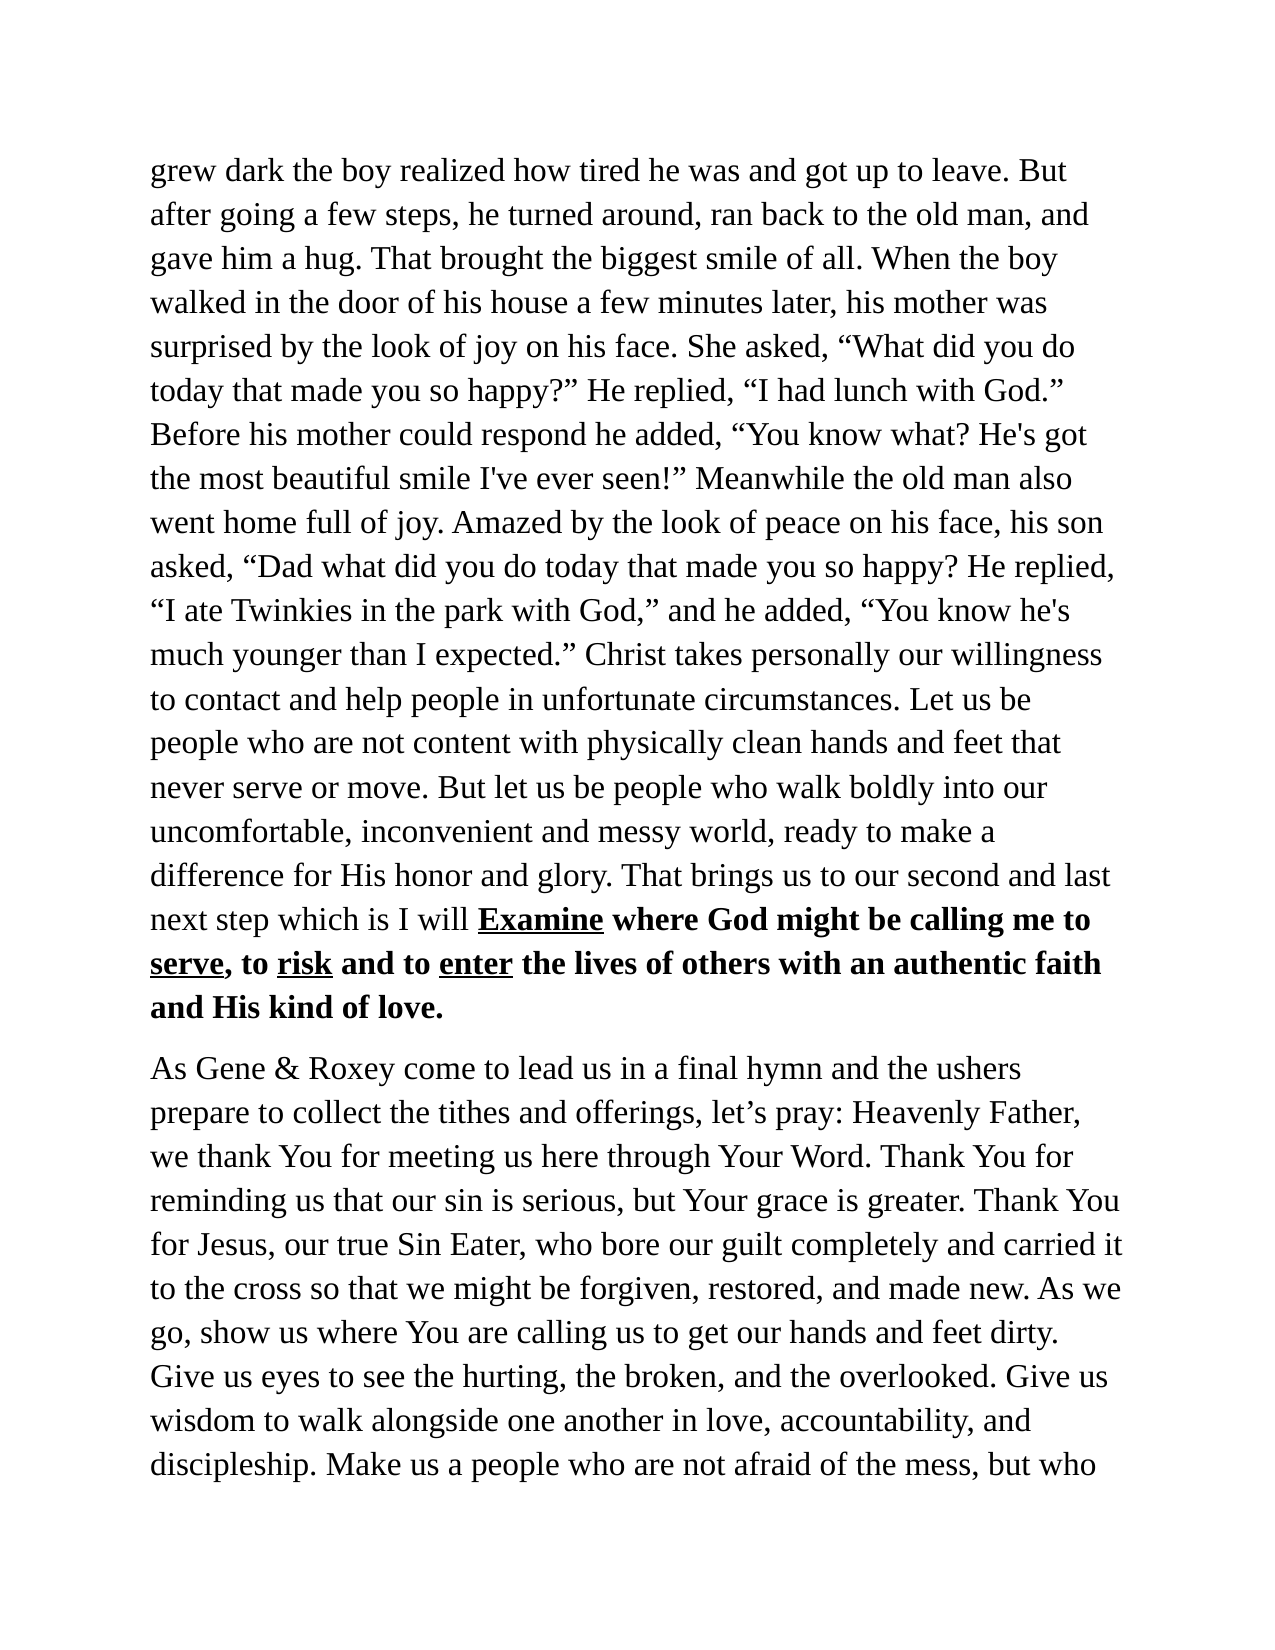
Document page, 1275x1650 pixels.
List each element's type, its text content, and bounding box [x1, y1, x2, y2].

text grew dark the boy realized how tired he was and got up to leave. But after going a few steps, he turned around, ran back to the old man, and gave him a hug. That brought the biggest smile of all. When the boy walked in the door of his house a few minutes later, his mother was surprised by the look of joy on his face. She asked, “What did you do today that made you so happy?” He replied, “I had lunch with God.” Before his mother could respond he added, “You know what? He's got the most beautiful smile I've ever seen!” Meanwhile the old man also went home full of joy. Amazed by the look of peace on his face, his son asked, “Dad what did you do today that made you so happy? He replied, “I ate Twinkies in the park with God,” and he added, “You know he's much younger than I expected.” Christ takes personally our willingness to contact and help people in unfortunate circumstances. Let us be people who are not content with physically clean hands and feet that never serve or move. But let us be people who walk boldly into our uncomfortable, inconvenient and messy world, ready to make a difference for His honor and glory. That brings us to our second and last next step which is I will Examine where God might be calling me to serve, to risk and to enter the lives of others with an authentic faith and His kind of love. [150, 150, 1125, 1026]
text As Gene & Roxey come to lead us in a final hymn and the ushers prepare to collect the tithes and offerings, let’s pray: Heavenly Father, we thank You for meeting us here through Your Word. Thank You for reminding us that our sin is serious, but Your grace is greater. Thank You for Jesus, our true Sin Eater, who bore our guilt completely and carried it to the cross so that we might be forgiven, restored, and made new. As we go, show us where You are calling us to get our hands and feet dirty. Give us eyes to see the hurting, the broken, and the overlooked. Give us wisdom to walk alongside one another in love, accountability, and discipleship. Make us a people who are not afraid of the mess, but who [150, 1048, 1125, 1483]
